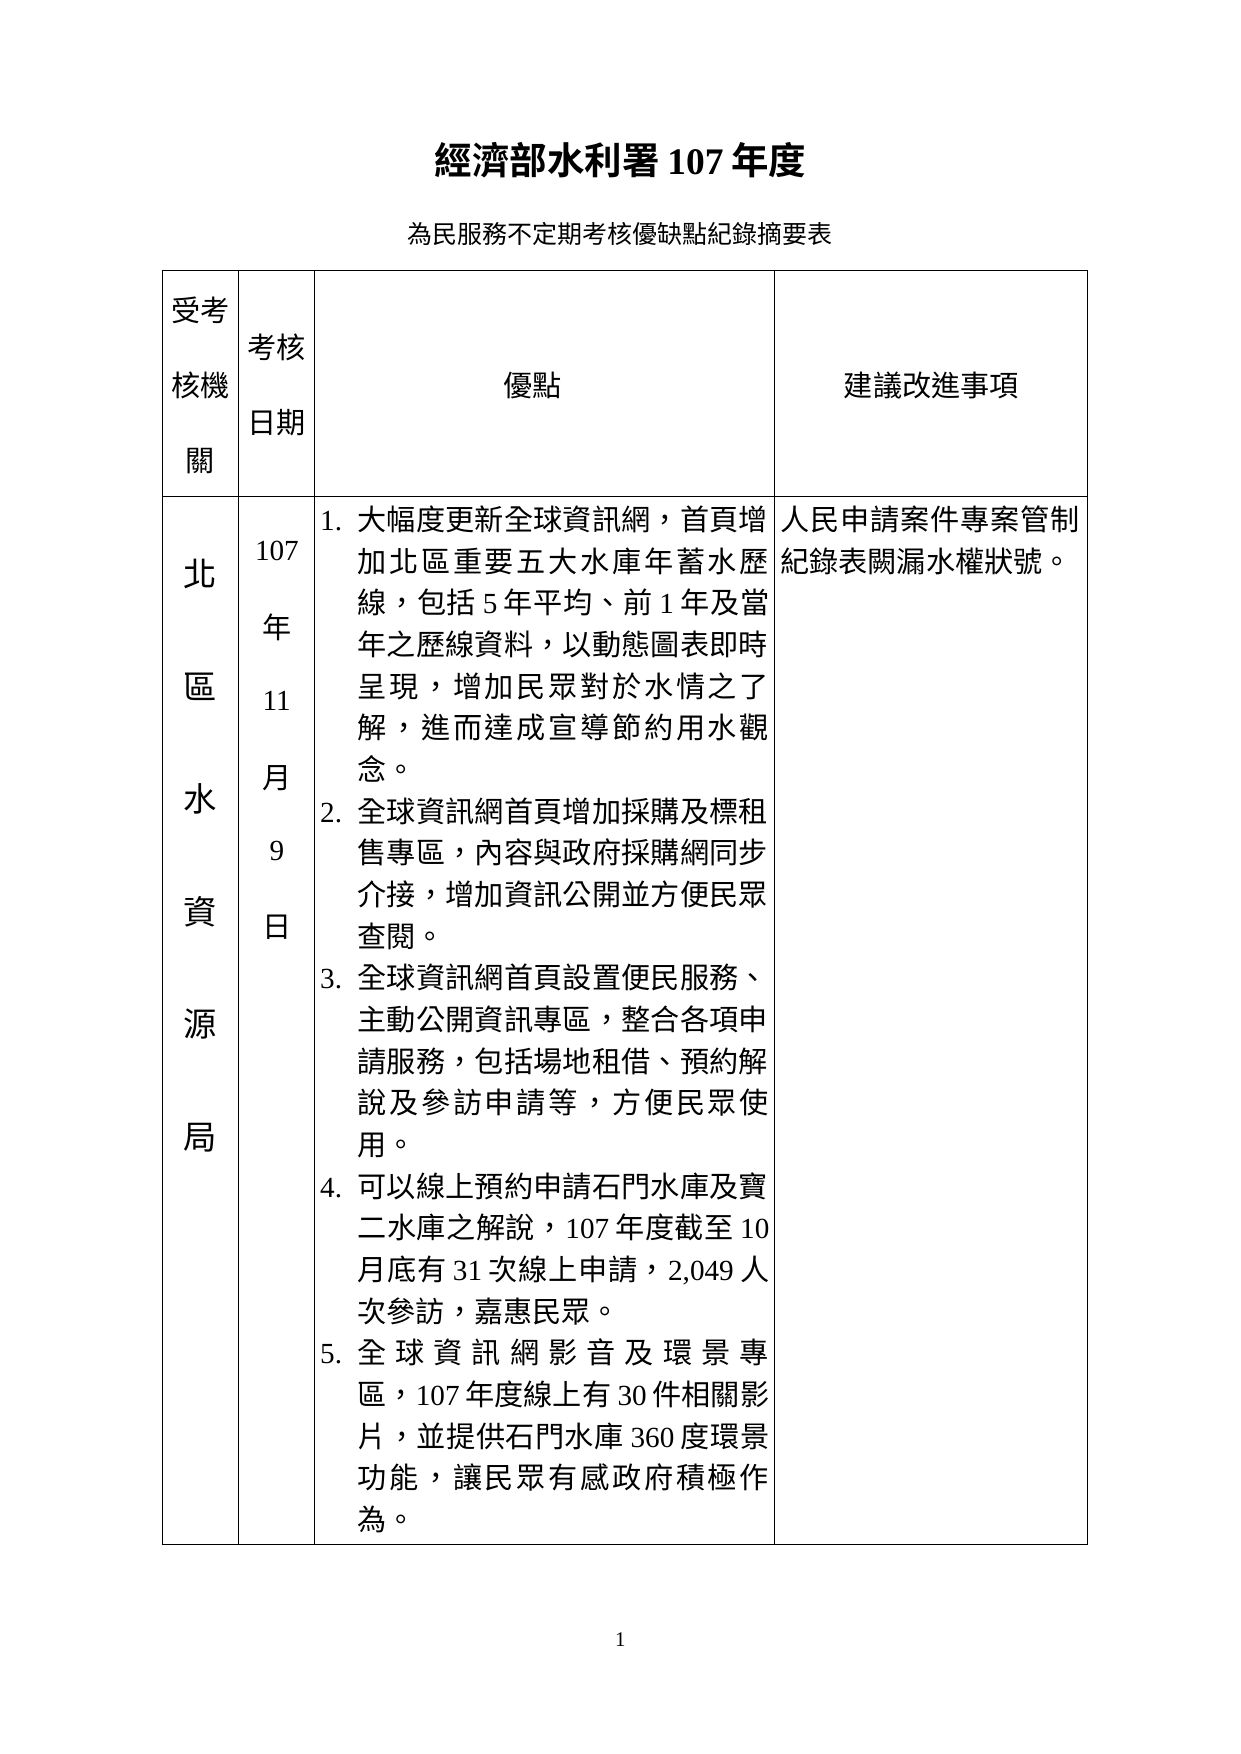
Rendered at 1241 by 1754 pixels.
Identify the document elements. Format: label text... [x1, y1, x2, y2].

table_header 考核日期 [239, 271, 314, 496]
text 為民服務不定期考核優缺點紀錄摘要表 [165, 214, 1075, 251]
table_cell 北 區 水 資 源 局 [163, 497, 238, 1544]
table_cell 107 年 11 月 9 日 [239, 497, 314, 1544]
table_cell 人民申請案件專案管制紀錄表闕漏水權狀號。 [775, 497, 1087, 1544]
table_cell 大幅度更新全球資訊網，首頁增加北區重要五大水庫年蓄水歷線，包括5年平均、前1年及當年之歷線資料，以動態圖表即時呈現，增加民眾對於水情之了解，進而達成宣導節約用水觀念。 全球資訊網首頁增加採購及標租售專區，內容與政府採購網同步介接，增加資訊公開並方便民眾查閱。 全球資訊網首頁設置便民服務、主動公開資訊專區，整合各項申請服務，包括場地租借、預約解說及參訪申請等，方便民眾使用。 可以線上預約申請石門水庫及寶二水庫之解說，107年度截至10月底有31次線上申請，2,049人次參訪，嘉惠民眾。 全球資訊網影音及環景專區，107年度線上有30件相關影片，並提供石門水庫360度環景功能，讓民眾有感政府積極作為。 全網站符合RWD，因應不同的載具設備，都能輕鬆瀏覽網站內容。 全球資訊網全面提升無障礙網頁標章等級至AA等級，已通過機器檢測，並於107年11月6日申請認證作業中。 針對各項申辦案件申辦依據、流程及標準等，輔以懶人包圖文簡報說明，讓民眾更易了解使用。 為提升同仁專業服務能力，辦理水庫安全維護檢查等相關業務訓練講習，107年度截至10月底計辦理26場次，參與人數有848人。 延聘講師培訓同仁取得專業證照提升專業職能，如自行辦理「營造業丙種職業安全衛生業務主管」專班等。 於局本部入口處外牆設置濕、溫度、紫外線及空氣品質指標等環境監測系統，使同仁及民眾可掌握即時環境資訊。 活化舊有宿舍利用，做為桃園市龍潭區佳安里辦公處設置關懷服務據點，提供保育宣導、環保團購、樂桃資源回收及長壽俱樂報等綜合服務站佳饋里民， 開放辦公區場地供機關及民眾租用舉辦活動10場次，並於石門水庫提供街頭藝人表演場地達365場次。另補助公益社團舉辦珍惜水資源及節能減碳宣導活動16場次。 將老舊宿舍變身為文化展示館，作為劇組拍片或新人拍攝婚紗場所，107年度截至10月底止共出租借用4場次。 與勞動部職業安全衛生署締結安全伙伴關係，共同推動合作計畫，進行安衛訓練及經驗交流，提升施工期間的安全管理水準，降低職業災害，並將成果資訊建立共享平台，防杜職業災害。 藉由例行石門水庫各進水口及取水設施檢查作業，與勞動部職業安全衛生署北區職業安全衛生中心合作辦理石門水庫潛水員水下作業實地觀摩活動，提供勞動檢查員水下作業實習機會，促進實務經驗及專業職能交流。 積極辦理國際交流活動，推廣分享並交換學習實務管理及專業智識經驗。 推廣環境教育，提升民眾珍惜水資源意識，107年度截至10月底石門水庫共辦理35場次，計2,750人次參與，並結合珍水志工人力，提供62場次團體導覽解說。 定期巡視檢查維護服務設施合宜性，列管民眾反映意見並指派專人處理，且據以改善園區設施設備。 與保七警察隊合作於局本部、石管中心及寶管中心設置鐵馬驛站，提供即時服務並維護民眾安全。 針對磺溪水系偏鄉地區，主動通知各水權承辦人及各水權申請人，直接到當地公所辦理宣導會，說明相關規定及辦理流程。 積極進行水源跨區調度、農業灌溉管理及總量管制等措施，順利完成一、二期稻作供灌，民生及工業用水正常，達穩定供水目標；同時利用上游段清淤、庫區抽泥、沉澱池清運及水力排砂等方式加強清淤，減緩水庫淤積速度並增加蓄水空間。 於寶二水庫發展北臺灣第一座水庫太陽能綠能發電並規劃建置太陽能教育園區。 辦理石門水庫、寶山第二水庫及隆恩堰攝影比賽，吸引民眾親近水領略水庫之美。 規劃充實石門水庫遊客服務中心(依山閣)功能，包括介紹水文化資產、石門水庫建設文物主題展示，及水利設施數位模型等，提供寓教於樂的多元化休憩活動。 [315, 497, 774, 1544]
table_header 受考核機關 [163, 271, 238, 496]
text 經濟部水利署107年度 [165, 120, 1075, 195]
table_header 建議改進事項 [775, 271, 1087, 496]
table_header 優點 [315, 271, 774, 496]
